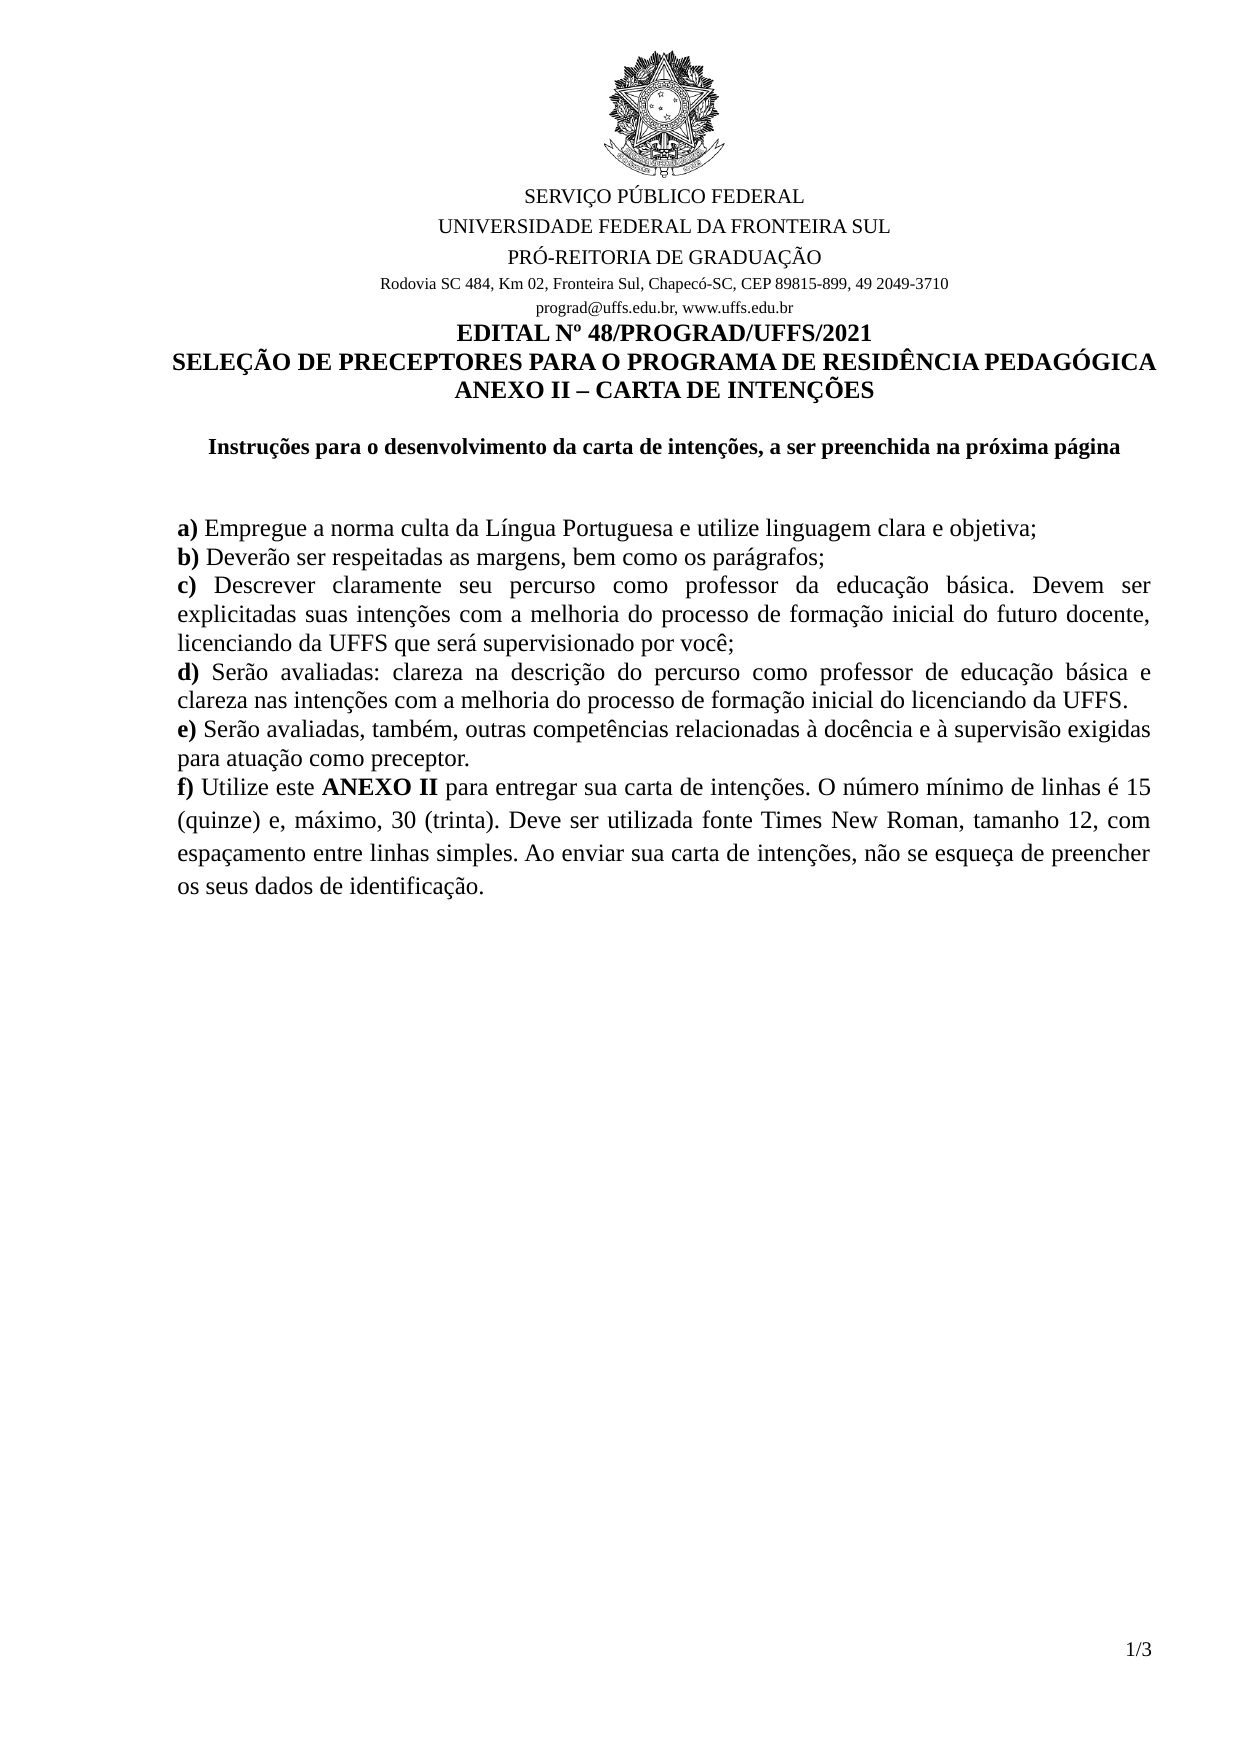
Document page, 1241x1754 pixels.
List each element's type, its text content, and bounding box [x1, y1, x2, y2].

text b) Deverão ser respeitadas as margens, bem como os parágrafos; [177, 542, 1152, 570]
text e) Serão avaliadas, também, outras competências relacionadas à docência e à supervisão exigidas para atuação como preceptor. [177, 714, 1152, 772]
text a) Empregue a norma culta da Língua Portuguesa e utilize linguagem clara e objetiva; [177, 513, 1152, 542]
text f) Utilize este ANEXO II para entregar sua carta de intenções. O número mínimo de linhas é 15 (quinze) e, máximo, 30 (trinta). Deve ser utilizada fonte Times New Roman, tamanho 12, com espaçamento entre linhas simples. Ao enviar sua carta de intenções, não se esqueça de preencher os seus dados de identificação. [177, 772, 1152, 899]
text c) Descrever claramente seu percurso como professor da educação básica. Devem ser explicitadas suas intenções com a melhoria do processo de formação inicial do futuro docente, licenciando da UFFS que será supervisionado por você; [177, 570, 1152, 657]
text d) Serão avaliadas: clareza na descrição do percurso como professor de educação básica e clareza nas intenções com a melhoria do processo de formação inicial do licenciando da UFFS. [177, 657, 1152, 714]
text ANEXO II – CARTA DE INTENÇÕES [177, 376, 1152, 404]
text EDITAL Nº 48/PROGRAD/UFFS/2021 [177, 318, 1152, 347]
text Instruções para o desenvolvimento da carta de intenções, a ser preenchida na próxima página [177, 433, 1152, 459]
text SELEÇÃO DE PRECEPTORES PARA O PROGRAMA DE RESIDÊNCIA PEDAGÓGICA [162, 347, 1166, 376]
